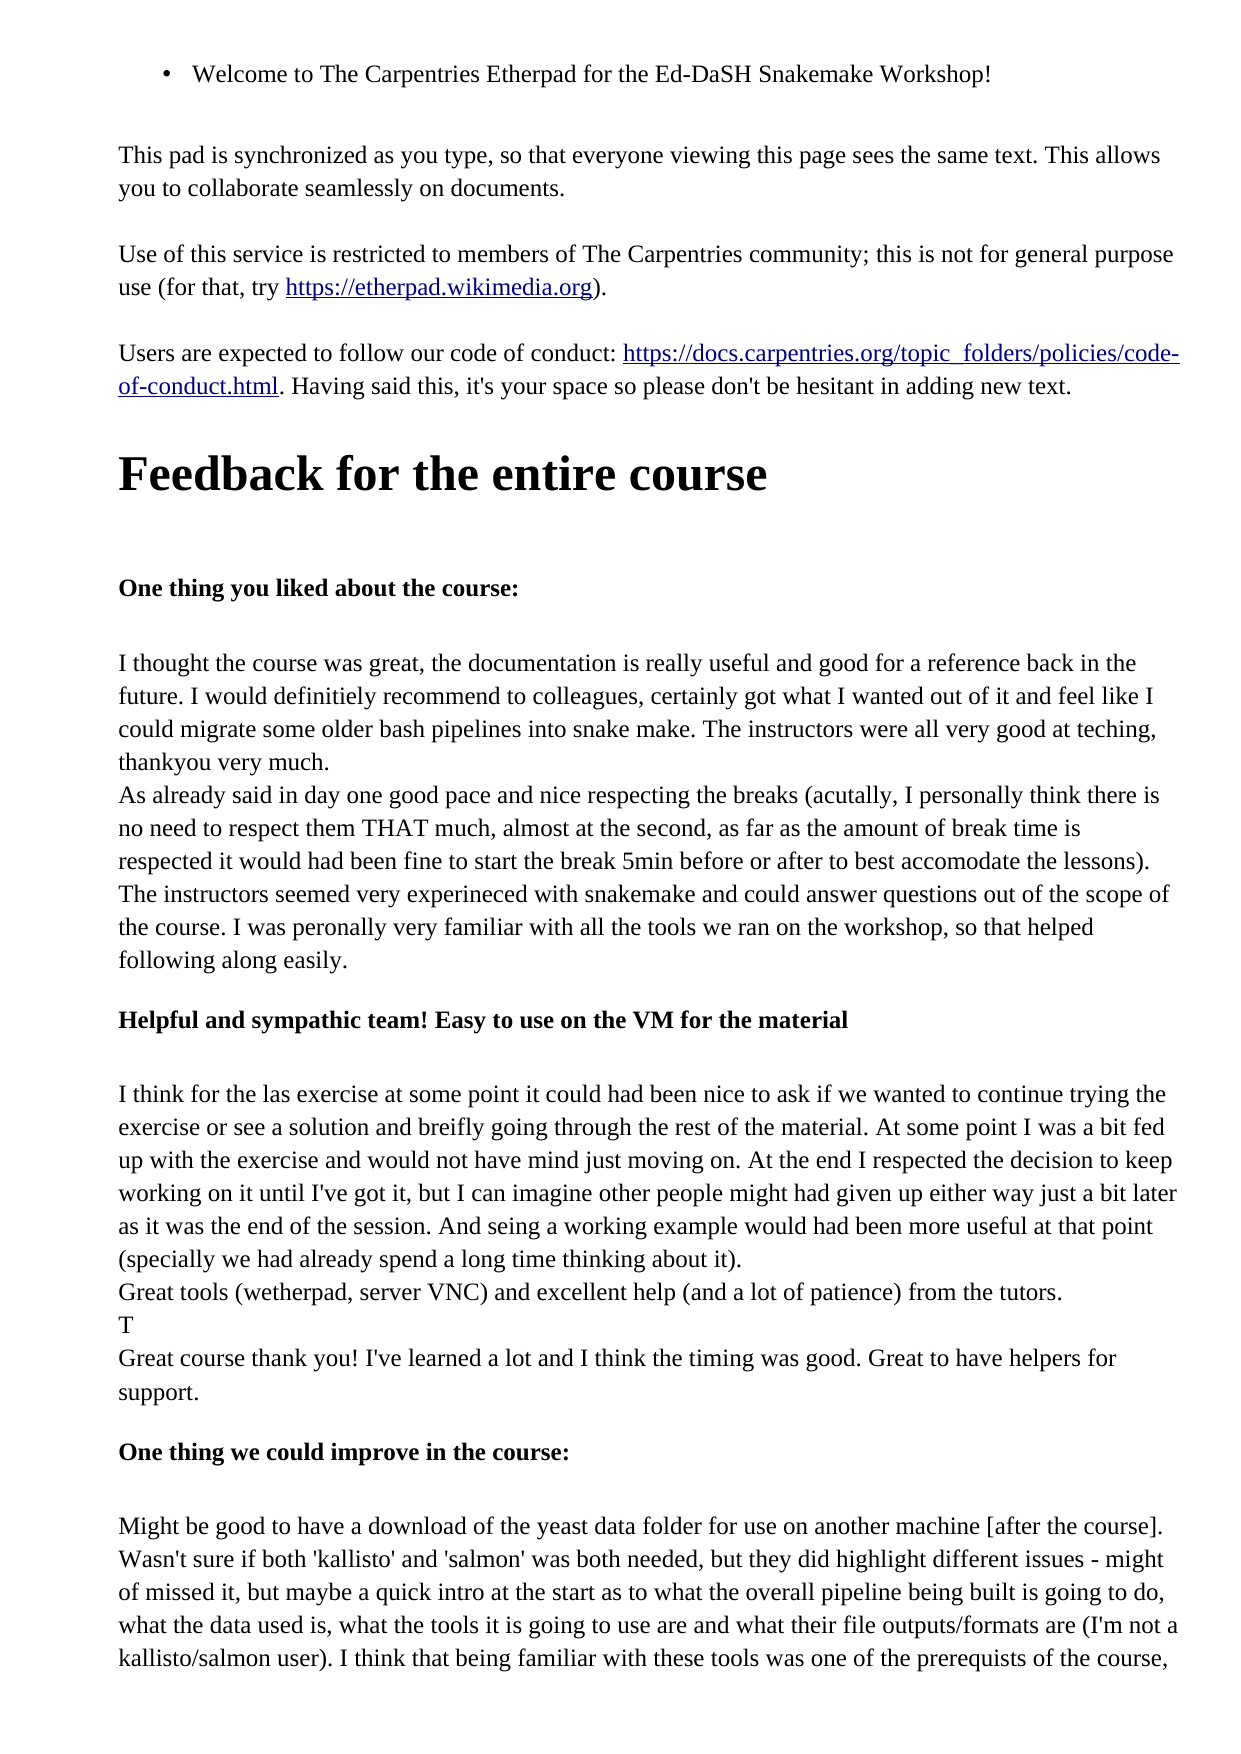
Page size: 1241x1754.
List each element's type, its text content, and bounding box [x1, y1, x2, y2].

subtitle One thing we could improve in the course: [118, 1437, 1181, 1465]
text This pad is synchronized as you type, so that everyone viewing this page sees the same text. This allows you to collaborate seamlessly on documents. Use of this service is restricted to members of The Carpentries community; this is not for general purpose use (for that, try https://etherpad.wikimedia.org). Users are expected to follow our code of conduct: https://docs.carpentries.org/topic_folders/policies/code-of-conduct.html. Having said this, it's your space so please don't be hesitant in adding new text. [118, 107, 1181, 399]
text I think for the las exercise at some point it could had been nice to ask if we wanted to continue trying the exercise or see a solution and breifly going through the rest of the material. At some point I was a bit fed up with the exercise and would not have mind just moving on. At the end I respected the decision to keep working on it until I've got it, but I can imagine other people might had given up either way just a bit later as it was the end of the session. And seing a working example would had been more useful at that point (specially we had already spend a long time thinking about it). Great tools (wetherpad, server VNC) and excellent help (and a lot of patience) from the tutors. T Great course thank you! I've learned a lot and I think the timing was good. Great to have helpers for support. [118, 1046, 1181, 1405]
list Welcome to The Carpentries Etherpad for the Ed-DaSH Snakemake Workshop! [162, 59, 1181, 88]
subtitle One thing you liked about the course: [118, 573, 1181, 602]
text I thought the course was great, the documentation is really useful and good for a reference back in the future. I would definitiely recommend to colleagues, certainly got what I wanted out of it and feel like I could migrate some older bash pipelines into snake make. The instructors were all very good at teching, thankyou very much. As already said in day one good pace and nice respecting the breaks (acutally, I personally think there is no need to respect them THAT much, almost at the second, as far as the amount of break time is respected it would had been fine to start the break 5min before or after to best accomodate the lessons). The instructors seemed very experineced with snakemake and could answer questions out of the scope of the course. I was peronally very familiar with all the tools we ran on the workshop, so that helped following along easily. [118, 615, 1181, 974]
subtitle Feedback for the entire course [118, 443, 1181, 501]
text Might be good to have a download of the yeast data folder for use on another machine [after the course]. Wasn't sure if both 'kallisto' and 'salmon' was both needed, but they did highlight different issues - might of missed it, but maybe a quick intro at the start as to what the overall pipeline being built is going to do, what the data used is, what the tools it is going to use are and what their file outputs/formats are (I'm not a kallisto/salmon user). I think that being familiar with these tools was one of the prerequists of the course, [118, 1478, 1181, 1672]
subtitle Helpful and sympathic team! Easy to use on the VM for the material [118, 1005, 1181, 1034]
